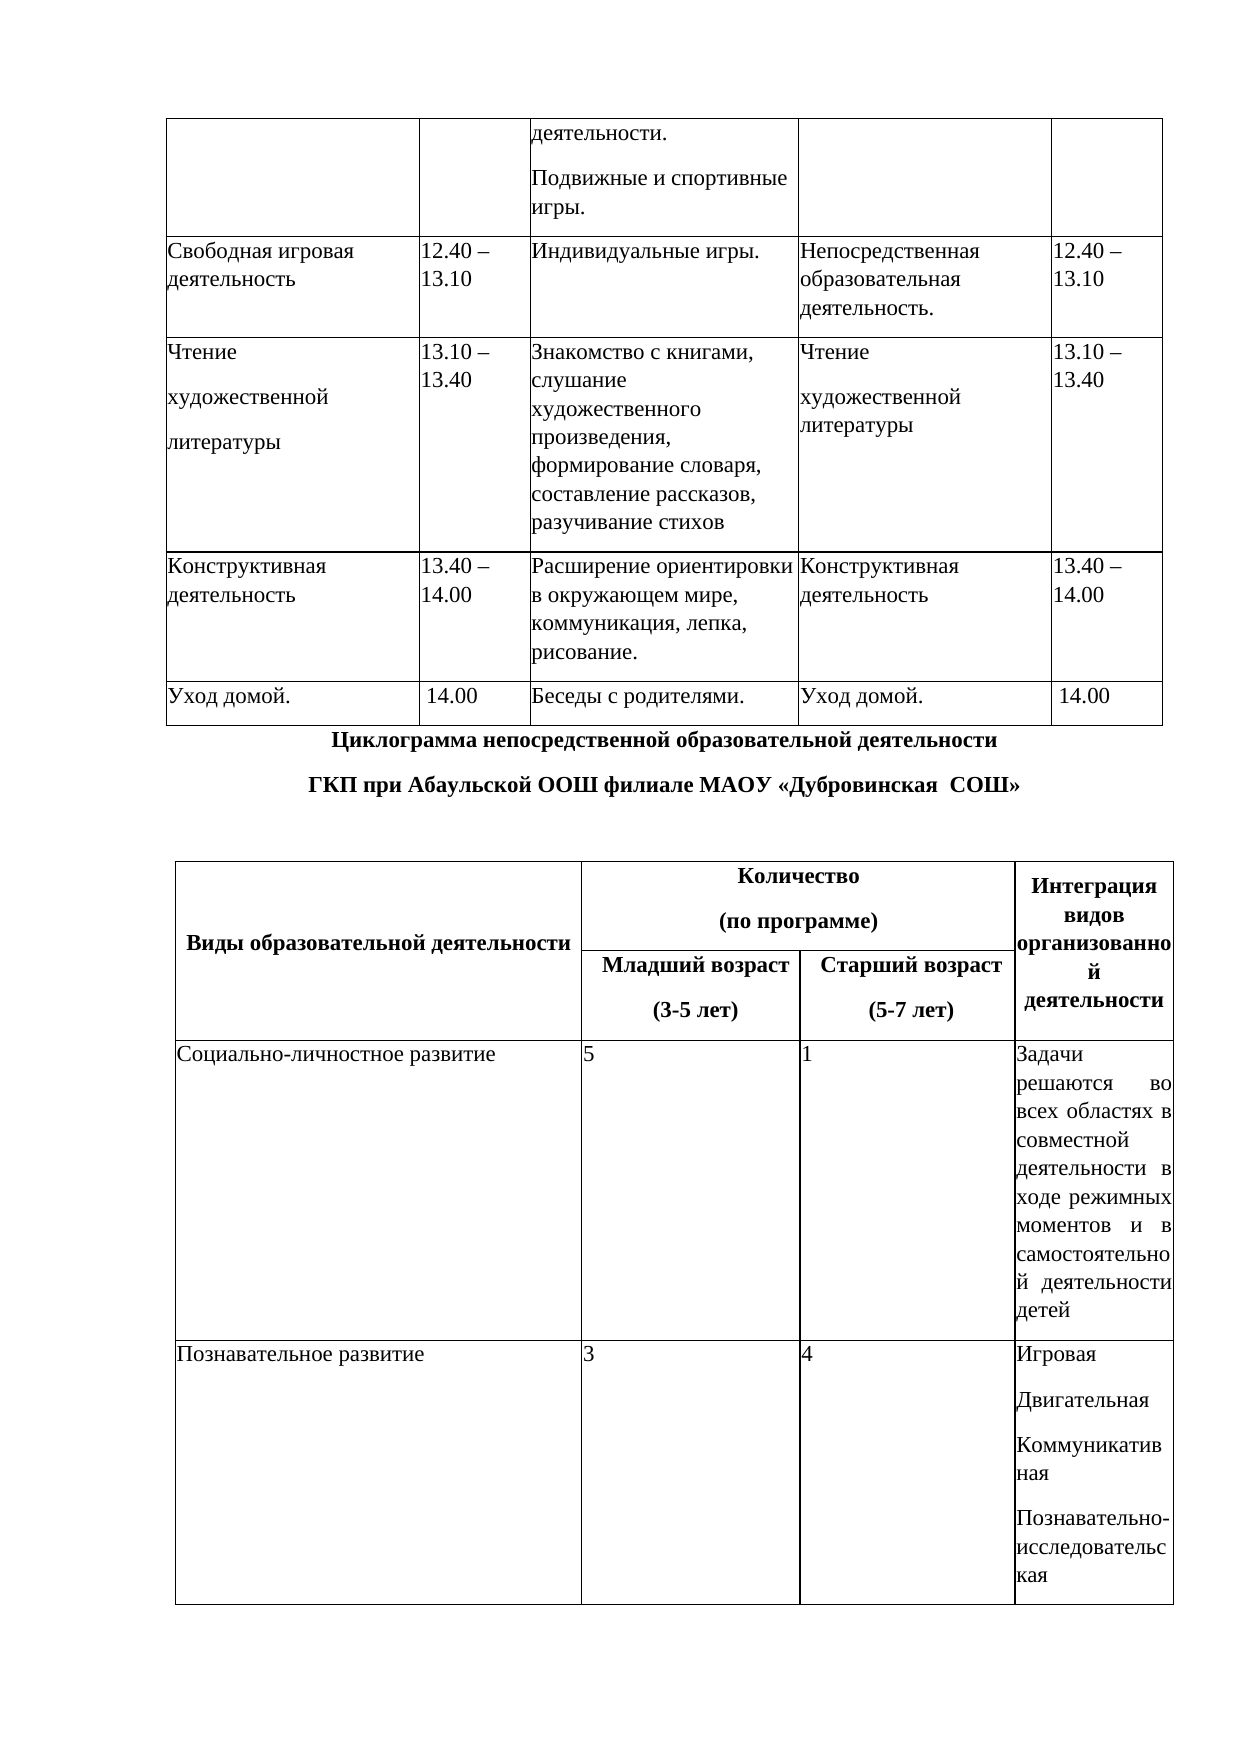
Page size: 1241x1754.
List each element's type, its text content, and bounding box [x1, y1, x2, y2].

table_cell Игровая Двигательная Коммуникативная Познавательно-исследовательская [1016, 1341, 1173, 1604]
table_header Интеграция видов организованной деятельности [1016, 862, 1173, 1039]
table_cell Младший возраст (3-5 лет) [582, 951, 799, 1039]
table_cell Уход домой. [167, 682, 419, 725]
table_cell 5 [582, 1041, 799, 1339]
table_cell 13.40 – 14.00 [420, 553, 530, 681]
table_cell деятельности. Подвижные и спортивные игры. [531, 119, 798, 236]
table_cell Старший возраст (5-7 лет) [801, 951, 1014, 1039]
table_cell Познавательное развитие [176, 1341, 581, 1604]
table_cell Индивидуальные игры. [531, 237, 798, 337]
table_cell [1052, 119, 1162, 236]
table_cell Конструктивная деятельность [799, 553, 1051, 681]
text ГКП при Абаульской ООШ филиале МАОУ «Дубровинская СОШ» [177, 771, 1152, 797]
table_cell Чтение художественной литературы [799, 338, 1051, 551]
table_cell 4 [801, 1341, 1014, 1604]
table_cell Беседы с родителями. [531, 682, 798, 725]
table_cell Чтение художественной литературы [167, 338, 419, 551]
table_cell 12.40 – 13.10 [420, 237, 530, 337]
table_header Виды образовательной деятельности [176, 862, 581, 1039]
table_cell Расширение ориентировки в окружающем мире, коммуникация, лепка, рисование. [531, 553, 798, 681]
table_cell Непосредственная образовательная деятельность. [799, 237, 1051, 337]
table_cell [799, 119, 1051, 236]
table_cell 1 [801, 1041, 1014, 1339]
table_cell 3 [582, 1341, 799, 1604]
text Циклограмма непосредственной образовательной деятельности [177, 726, 1152, 752]
table_cell 13.40 – 14.00 [1052, 553, 1162, 681]
table_cell Социально-личностное развитие [176, 1041, 581, 1339]
table_cell Конструктивная деятельность [167, 553, 419, 681]
table_cell Знакомство с книгами, слушание художественного произведения, формирование словаря, составление рассказов, разучивание стихов [531, 338, 798, 551]
table_cell 14.00 [420, 682, 530, 725]
table_header Количество (по программе) [582, 862, 1014, 950]
table_cell 14.00 [1052, 682, 1162, 725]
table_cell [420, 119, 530, 236]
table_cell Уход домой. [799, 682, 1051, 725]
table_cell 13.10 – 13.40 [420, 338, 530, 551]
table_cell [167, 119, 419, 236]
table_cell 13.10 – 13.40 [1052, 338, 1162, 551]
table_cell 12.40 – 13.10 [1052, 237, 1162, 337]
table_cell Задачи решаются во всех областях в совместной деятельности в ходе режимных моментов и в самостоятельной деятельности детей [1016, 1041, 1173, 1339]
table_cell Свободная игровая деятельность [167, 237, 419, 337]
